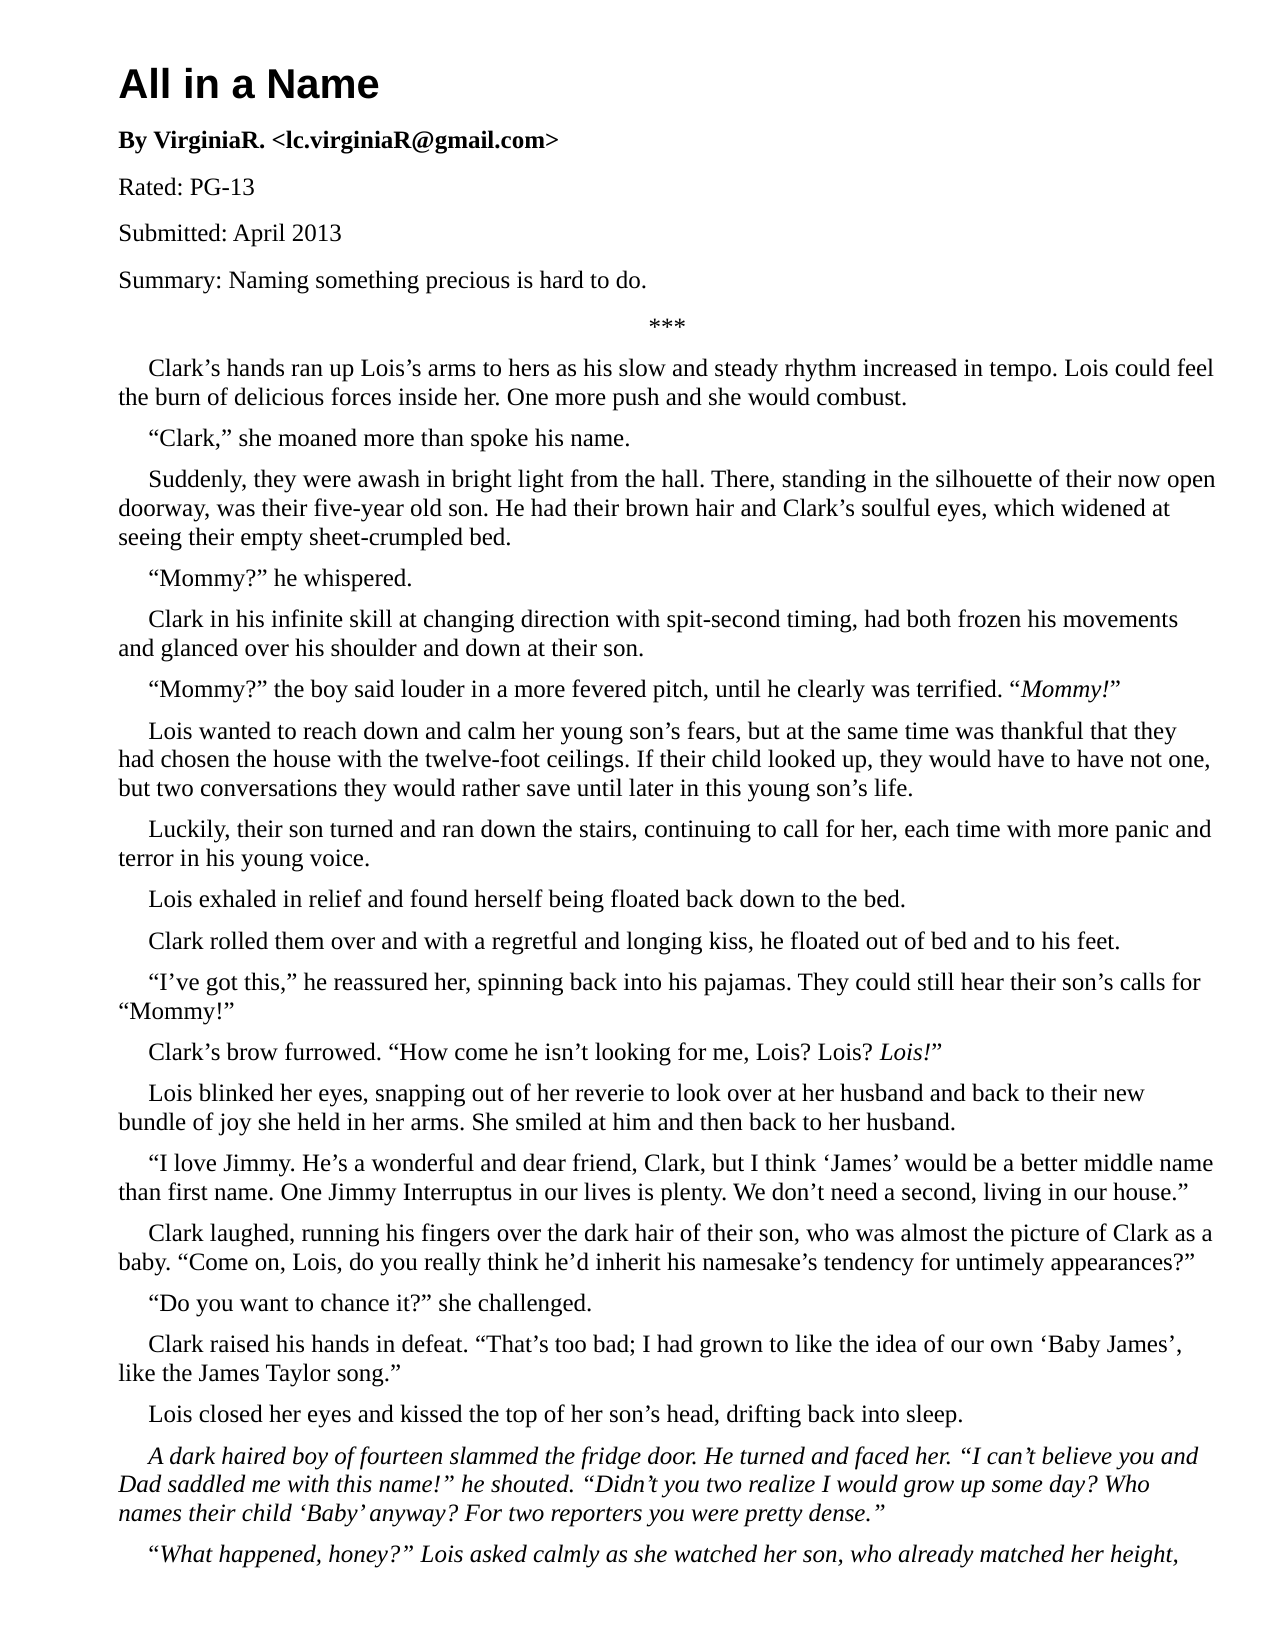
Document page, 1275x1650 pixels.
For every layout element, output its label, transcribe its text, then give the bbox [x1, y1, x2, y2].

text Clark in his infinite skill at changing direction with spit-second timing, had both frozen his movements and glanced over his shoulder and down at their son. [118, 604, 1216, 662]
text “What happened, honey?” Lois asked calmly as she watched her son, who already matched her height, [118, 1539, 1216, 1568]
text “I’ve got this,” he reassured her, spinning back into his pajamas. They could still hear their son’s calls for “Mommy!” [118, 967, 1216, 1024]
text Clark’s brow furrowed. “How come he isn’t looking for me, Lois? Lois? Lois!” [118, 1037, 1216, 1066]
text Lois exhaled in relief and found herself being floated back down to the bed. [118, 884, 1216, 913]
text A dark haired boy of fourteen slammed the fridge door. He turned and faced her. “I can’t believe you and Dad saddled me with this name!” he shouted. “Didn’t you two realize I would grow up some day? Who names their child ‘Baby’ anyway? For two reporters you were pretty dense.” [118, 1441, 1216, 1527]
text Lois wanted to reach down and calm her young son’s fears, but at the same time was thankful that they had chosen the house with the twelve-foot ceilings. If their child looked up, they would have to have not one, but two conversations they would rather save until later in this young son’s life. [118, 716, 1216, 802]
text Lois blinked her eyes, snapping out of her reverie to look over at her husband and back to their new bundle of joy she held in her arms. She smiled at him and then back to her husband. [118, 1078, 1216, 1136]
text “Clark,” she moaned more than spoke his name. [118, 423, 1216, 452]
text Lois closed her eyes and kissed the top of her son’s head, drifting back into sleep. [118, 1399, 1216, 1428]
text Rated: PG-13 [118, 172, 1216, 201]
text “Do you want to chance it?” she challenged. [118, 1288, 1216, 1317]
text Clark rolled them over and with a regretful and longing kiss, he floated out of bed and to his feet. [118, 926, 1216, 954]
text Clark raised his hands in defeat. “That’s too bad; I had grown to like the idea of our own ‘Baby James’, like the James Taylor song.” [118, 1329, 1216, 1387]
text Clark’s hands ran up Lois’s arms to hers as his slow and steady rhythm increased in tempo. Lois could feel the burn of delicious forces inside her. One more push and she would combust. [118, 353, 1216, 411]
text Summary: Naming something precious is hard to do. [118, 265, 1216, 294]
subtitle All in a Name [118, 59, 1216, 107]
text Clark laughed, running his fingers over the dark hair of their son, who was almost the picture of Clark as a baby. “Come on, Lois, do you really think he’d inherit his namesake’s tendency for untimely appearances?” [118, 1218, 1216, 1276]
text “Mommy?” he whispered. [118, 563, 1216, 592]
text “Mommy?” the boy said louder in a more fevered pitch, until he clearly was terrified. “Mommy!” [118, 674, 1216, 703]
text Suddenly, they were awash in bright light from the hall. There, standing in the silhouette of their now open doorway, was their five-year old son. He had their brown hair and Clark’s soulful eyes, which widened at seeing their empty sheet-crumpled bed. [118, 464, 1216, 551]
text Submitted: April 2013 [118, 218, 1216, 247]
text By VirginiaR. <lc.virginiaR@gmail.com> [118, 125, 1216, 154]
text Luckily, their son turned and ran down the stairs, continuing to call for her, each time with more panic and terror in his young voice. [118, 814, 1216, 872]
text *** [118, 312, 1216, 341]
text “I love Jimmy. He’s a wonderful and dear friend, Clark, but I think ‘James’ would be a better middle name than first name. One Jimmy Interruptus in our lives is plenty. We don’t need a second, living in our house.” [118, 1148, 1216, 1206]
